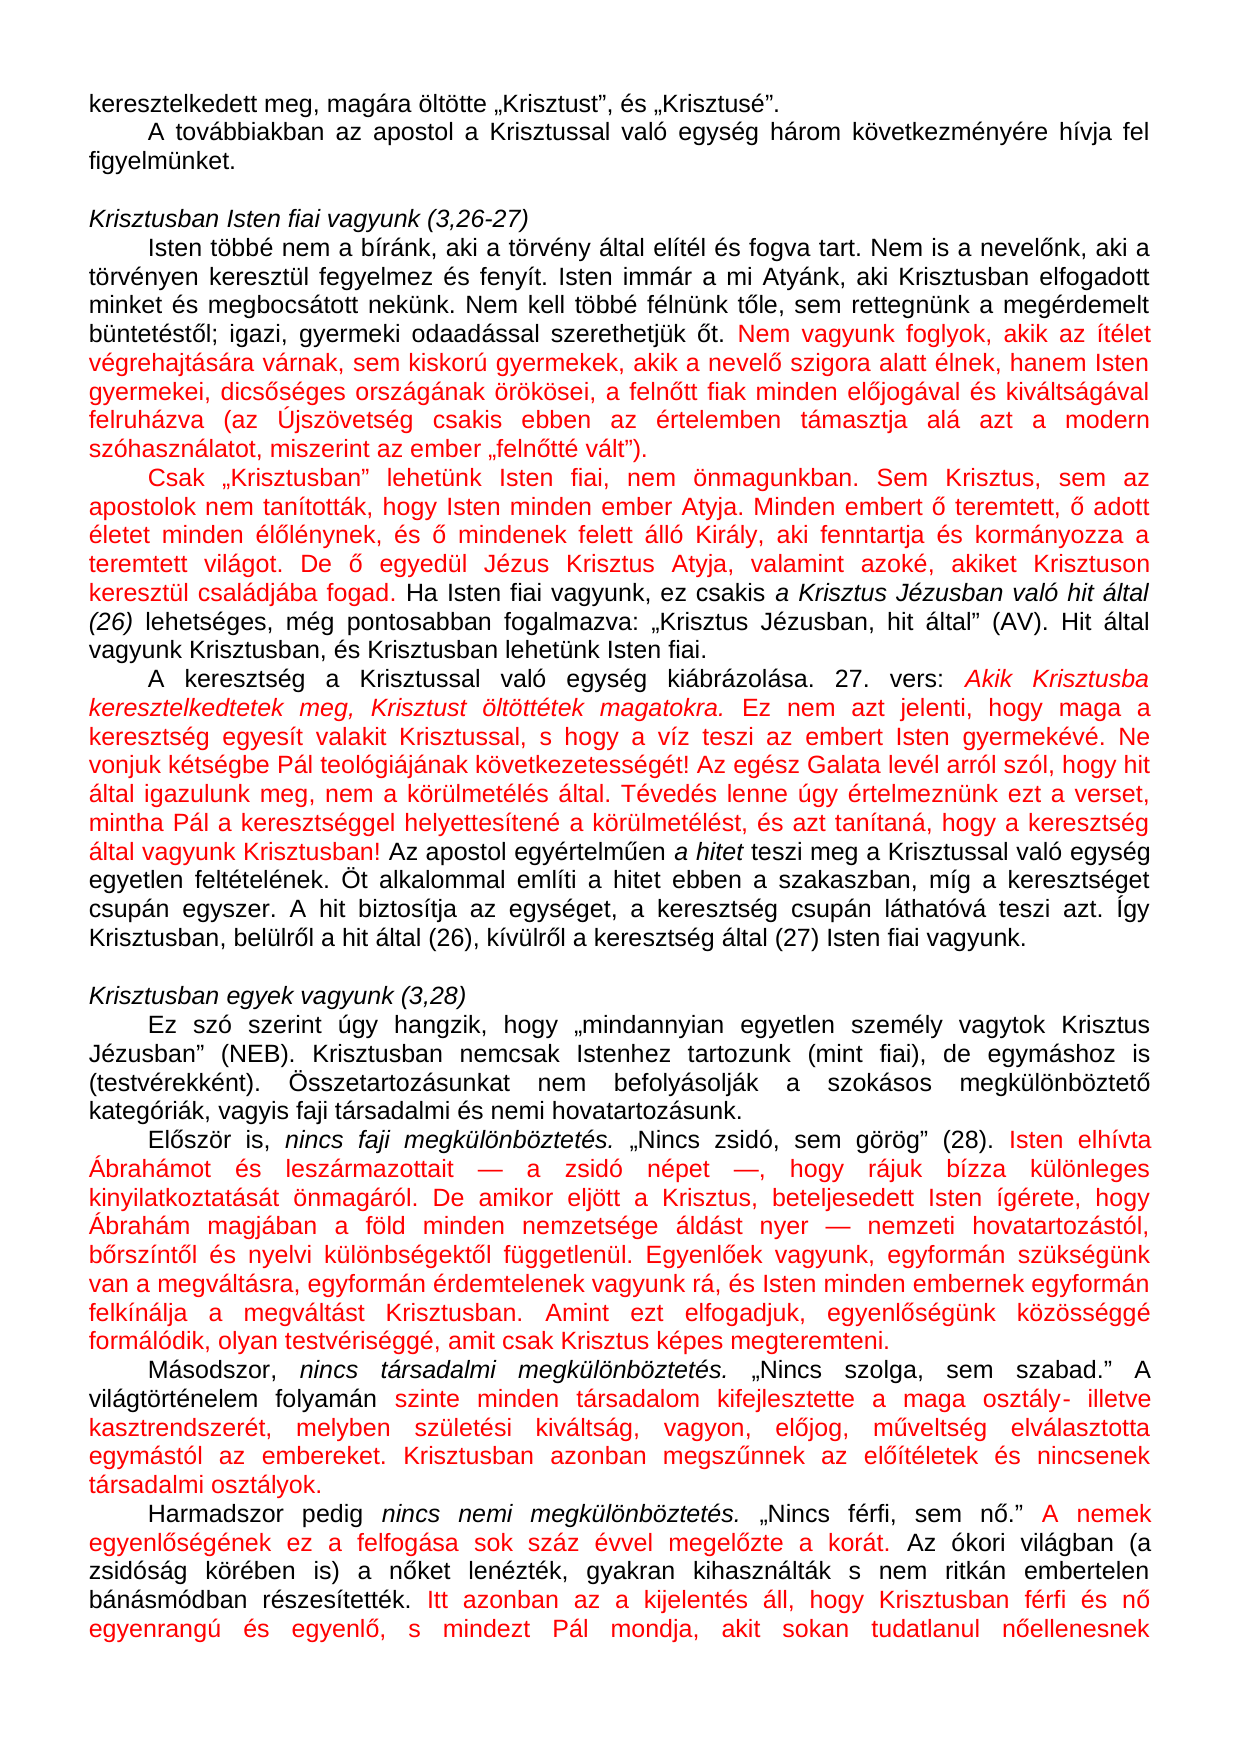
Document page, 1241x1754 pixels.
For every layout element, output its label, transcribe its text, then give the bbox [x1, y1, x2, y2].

text Isten többé nem a bíránk, aki a törvény által elítél és fogva tart. Nem is a nevelőnk, aki a törvényen keresztül fegyelmez és fenyít. Isten immár a mi Atyánk, aki Krisztusban elfogadott minket és megbocsátott nekünk. Nem kell többé félnünk tőle, sem rettegnünk a megérdemelt büntetéstől; igazi, gyermeki odaadással szerethetjük őt. Nem vagyunk foglyok, akik az ítélet végrehajtására várnak, sem kiskorú gyermekek, akik a nevelő szigora alatt élnek, hanem Isten gyermekei, dicsőséges országának örökösei, a felnőtt fiak minden előjogával és kiváltságával felruházva (az Újszövetség csakis ebben az értelemben támasztja alá azt a modern szóhasználatot, miszerint az ember „felnőtté vált”). [88, 233, 1152, 463]
text A továbbiakban az apostol a Krisztussal való egység három következményére hívja fel figyelmünket. [88, 117, 1152, 175]
text Krisztusban egyek vagyunk (3,28) [88, 981, 1152, 1010]
text Krisztusban Isten fiai vagyunk (3,26-27) [88, 204, 1152, 233]
text Másodszor, nincs társadalmi megkülönböztetés. „Nincs szolga, sem szabad.” A világtörténelem folyamán szinte minden társadalom kifejlesztette a maga osztály‑ illetve kasztrendszerét, melyben születési kiváltság, vagyon, előjog, műveltség elválasztotta egymástól az embereket. Krisztusban azonban megszűnnek az előítéletek és nincsenek társadalmi osztályok. [88, 1355, 1152, 1499]
text Először is, nincs faji megkülönböztetés. „Nincs zsidó, sem görög” (28). Isten elhívta Ábrahámot és leszármazottait — a zsidó népet —, hogy rájuk bízza különleges kinyilatkoztatását önmagáról. De amikor eljött a Krisztus, beteljesedett Isten ígérete, hogy Ábrahám magjában a föld minden nemzetsége áldást nyer — nemzeti hovatartozástól, bőrszíntől és nyelvi különbségektől függetlenül. Egyenlőek vagyunk, egyformán szükségünk van a megváltásra, egyformán érdemtelenek vagyunk rá, és Isten minden embernek egyformán felkínálja a megváltást Krisztusban. Amint ezt elfogadjuk, egyenlőségünk közösséggé formálódik, olyan testvériséggé, amit csak Krisztus képes megteremteni. [88, 1125, 1152, 1355]
text Csak „Krisztusban” lehetünk Isten fiai, nem önmagunkban. Sem Krisztus, sem az apostolok nem tanították, hogy Isten minden ember Atyja. Minden embert ő teremtett, ő adott életet minden élőlénynek, és ő mindenek felett álló Király, aki fenntartja és kormányozza a teremtett világot. De ő egyedül Jézus Krisztus Atyja, valamint azoké, akiket Krisztuson keresztül családjába fogad. Ha Isten fiai vagyunk, ez csakis a Krisztus Jézusban való hit által (26) lehetséges, még pontosabban fogalmazva: „Krisztus Jézusban, hit által” (AV). Hit által vagyunk Krisztusban, és Krisztusban lehetünk Isten fiai. [88, 463, 1152, 664]
text Ez szó szerint úgy hangzik, hogy „mindannyian egyetlen személy vagytok Krisztus Jézusban” (NEB). Krisztusban nemcsak Istenhez tartozunk (mint fiai), de egymáshoz is (testvérekként). Összetartozásunkat nem befolyásolják a szokásos megkülönböztető kategóriák, vagyis faji társadalmi és nemi hovatartozásunk. [88, 1010, 1152, 1125]
text Harmadszor pedig nincs nemi megkülönböztetés. „Nincs férfi, sem nő.” A nemek egyenlőségének ez a felfogása sok száz évvel megelőzte a korát. Az ókori világban (a zsidóság körében is) a nőket lenézték, gyakran kihasználták s nem ritkán embertelen bánásmódban részesítették. Itt azonban az a kijelentés áll, hogy Krisztusban férfi és nő egyenrangú és egyenlő, s mindezt Pál mondja, akit sokan tudatlanul nőellenesnek [88, 1499, 1152, 1642]
text A keresztség a Krisztussal való egység kiábrázolása. 27. vers: Akik Krisztusba keresztelkedtetek meg, Krisztust öltöttétek magatokra. Ez nem azt jelenti, hogy maga a keresztség egyesít valakit Krisztussal, s hogy a víz teszi az embert Isten gyermekévé. Ne vonjuk kétségbe Pál teológiájának következetességét! Az egész Galata levél arról szól, hogy hit által igazulunk meg, nem a körülmetélés által. Tévedés lenne úgy értelmeznünk ezt a verset, mintha Pál a keresztséggel helyettesítené a körülmetélést, és azt tanítaná, hogy a keresztség által vagyunk Krisztusban! Az apostol egyértelműen a hitet teszi meg a Krisztussal való egység egyetlen feltételének. Öt alkalommal említi a hitet ebben a szakaszban, míg a keresztséget csupán egyszer. A hit biztosítja az egységet, a keresztség csupán láthatóvá teszi azt. Így Krisztusban, belülről a hit által (26), kívülről a keresztség által (27) Isten fiai vagyunk. [88, 664, 1152, 952]
text keresztelkedett meg, magára öltötte „Krisztust”, és „Krisztusé”. [88, 88, 1152, 117]
